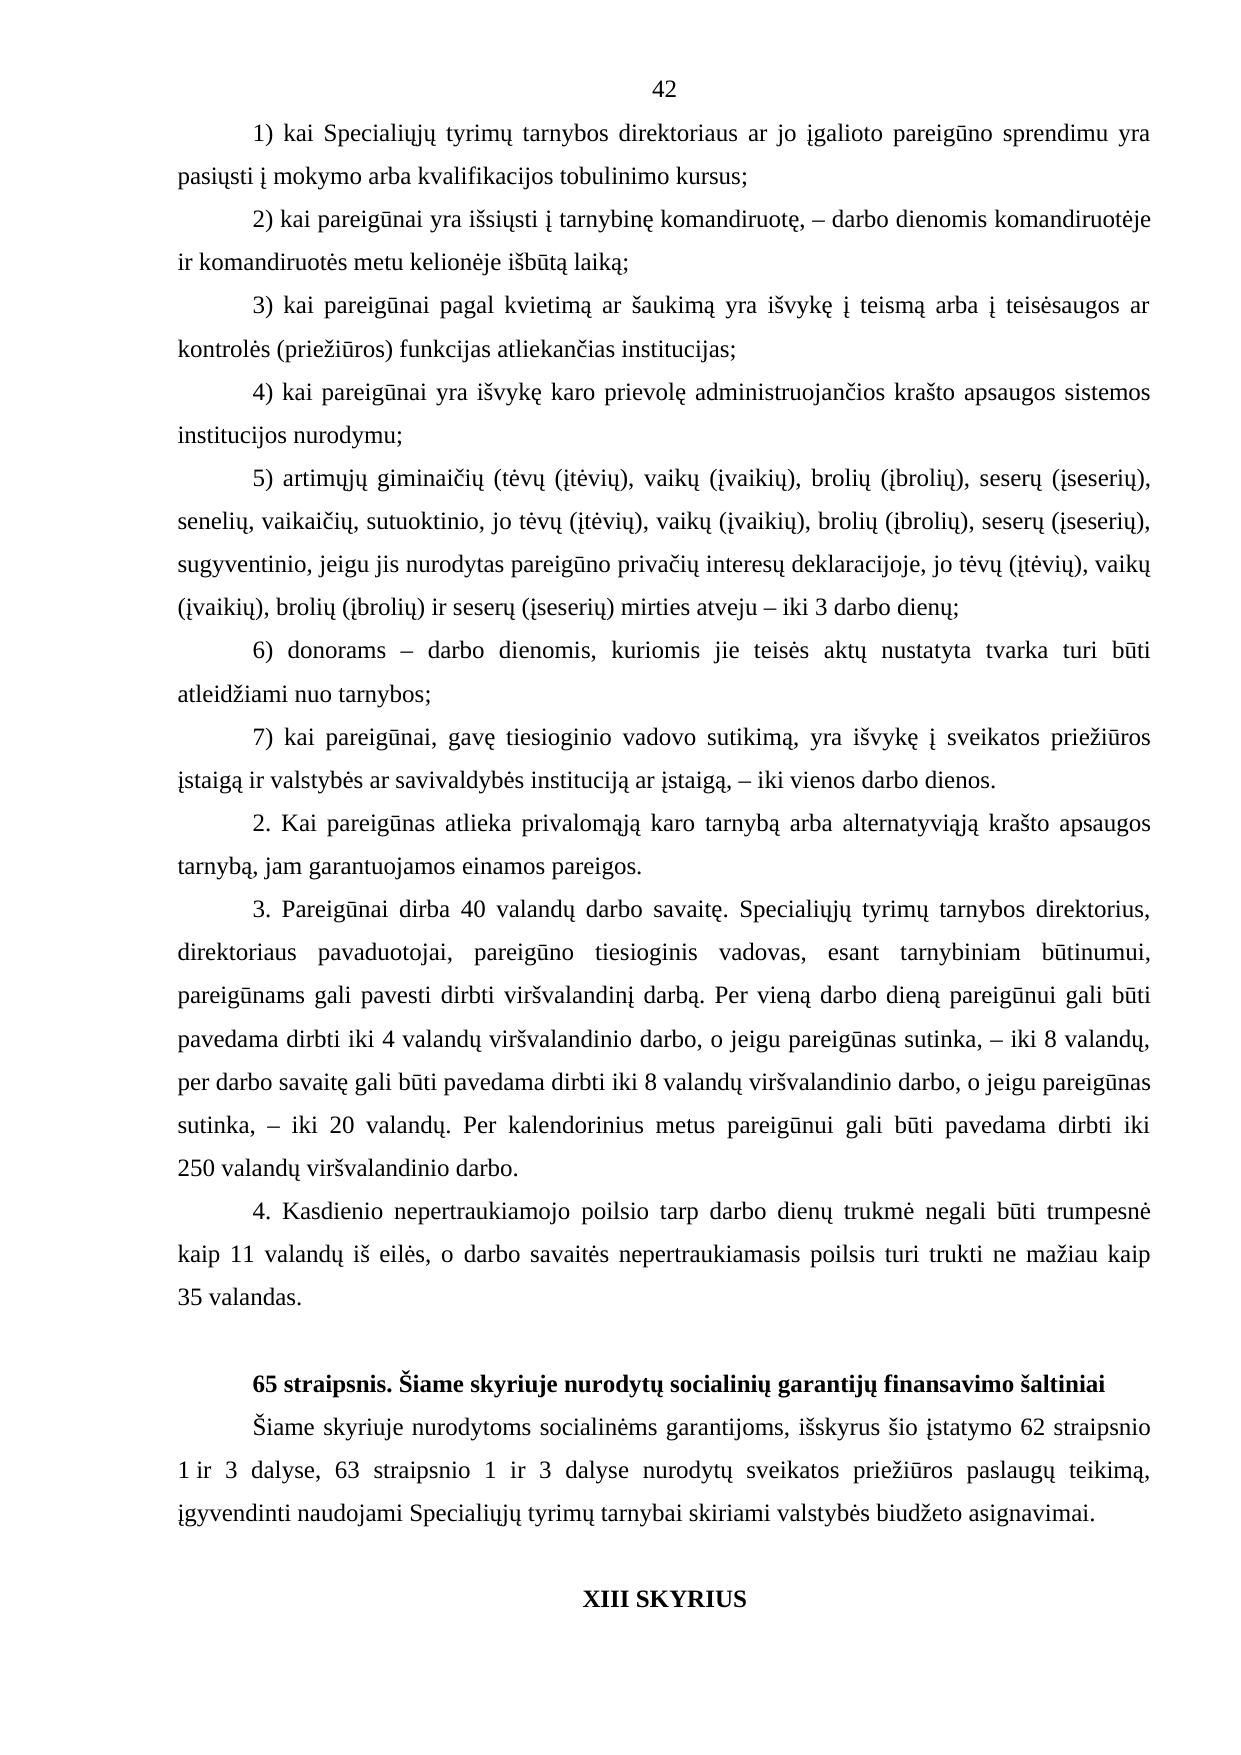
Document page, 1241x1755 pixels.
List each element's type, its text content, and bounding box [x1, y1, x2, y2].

text 2. Kai pareigūnas atlieka privalomąją karo tarnybą arba alternatyviąją krašto apsaugos tarnybą, jam garantuojamos einamos pareigos. [177, 808, 1152, 880]
text 4) kai pareigūnai yra išvykę karo prievolę administruojančios krašto apsaugos sistemos institucijos nurodymu; [177, 377, 1152, 449]
text 2) kai pareigūnai yra išsiųsti į tarnybinę komandiruotę, – darbo dienomis komandiruotėje ir komandiruotės metu kelionėje išbūtą laiką; [177, 204, 1152, 276]
text 65 straipsnis. Šiame skyriuje nurodytų socialinių garantijų finansavimo šaltiniai [177, 1369, 1152, 1397]
text 4. Kasdienio nepertraukiamojo poilsio tarp darbo dienų trukmė negali būti trumpesnė kaip 11 valandų iš eilės, o darbo savaitės nepertraukiamasis poilsis turi trukti ne mažiau kaip 35 valandas. [177, 1196, 1152, 1311]
text 5) artimųjų giminaičių (tėvų (įtėvių), vaikų (įvaikių), brolių (įbrolių), seserų (įseserių), senelių, vaikaičių, sutuoktinio, jo tėvų (įtėvių), vaikų (įvaikių), brolių (įbrolių), seserų (įseserių), sugyventinio, jeigu jis nurodytas pareigūno privačių interesų deklaracijoje, jo tėvų (įtėvių), vaikų (įvaikių), brolių (įbrolių) ir seserų (įseserių) mirties atveju – iki 3 darbo dienų; [177, 463, 1152, 621]
text 1) kai Specialiųjų tyrimų tarnybos direktoriaus ar jo įgalioto pareigūno sprendimu yra pasiųsti į mokymo arba kvalifikacijos tobulinimo kursus; [177, 118, 1152, 190]
text 3. Pareigūnai dirba 40 valandų darbo savaitę. Specialiųjų tyrimų tarnybos direktorius, direktoriaus pavaduotojai, pareigūno tiesioginis vadovas, esant tarnybiniam būtinumui, pareigūnams gali pavesti dirbti viršvalandinį darbą. Per vieną darbo dieną pareigūnui gali būti pavedama dirbti iki 4 valandų viršvalandinio darbo, o jeigu pareigūnas sutinka, – iki 8 valandų, per darbo savaitę gali būti pavedama dirbti iki 8 valandų viršvalandinio darbo, o jeigu pareigūnas sutinka, – iki 20 valandų. Per kalendorinius metus pareigūnui gali būti pavedama dirbti iki 250 valandų viršvalandinio darbo. [177, 894, 1152, 1182]
text 7) kai pareigūnai, gavę tiesioginio vadovo sutikimą, yra išvykę į sveikatos priežiūros įstaigą ir valstybės ar savivaldybės instituciją ar įstaigą, – iki vienos darbo dienos. [177, 722, 1152, 794]
text 6) donorams – darbo dienomis, kuriomis jie teisės aktų nustatyta tvarka turi būti atleidžiami nuo tarnybos; [177, 636, 1152, 707]
text XIII SKYRIUS [177, 1584, 1152, 1613]
text Šiame skyriuje nurodytoms socialinėms garantijoms, išskyrus šio įstatymo 62 straipsnio 1 ir 3 dalyse, 63 straipsnio 1 ir 3 dalyse nurodytų sveikatos priežiūros paslaugų teikimą, įgyvendinti naudojami Specialiųjų tyrimų tarnybai skiriami valstybės biudžeto asignavimai. [177, 1412, 1152, 1527]
text 3) kai pareigūnai pagal kvietimą ar šaukimą yra išvykę į teismą arba į teisėsaugos ar kontrolės (priežiūros) funkcijas atliekančias institucijas; [177, 291, 1152, 362]
